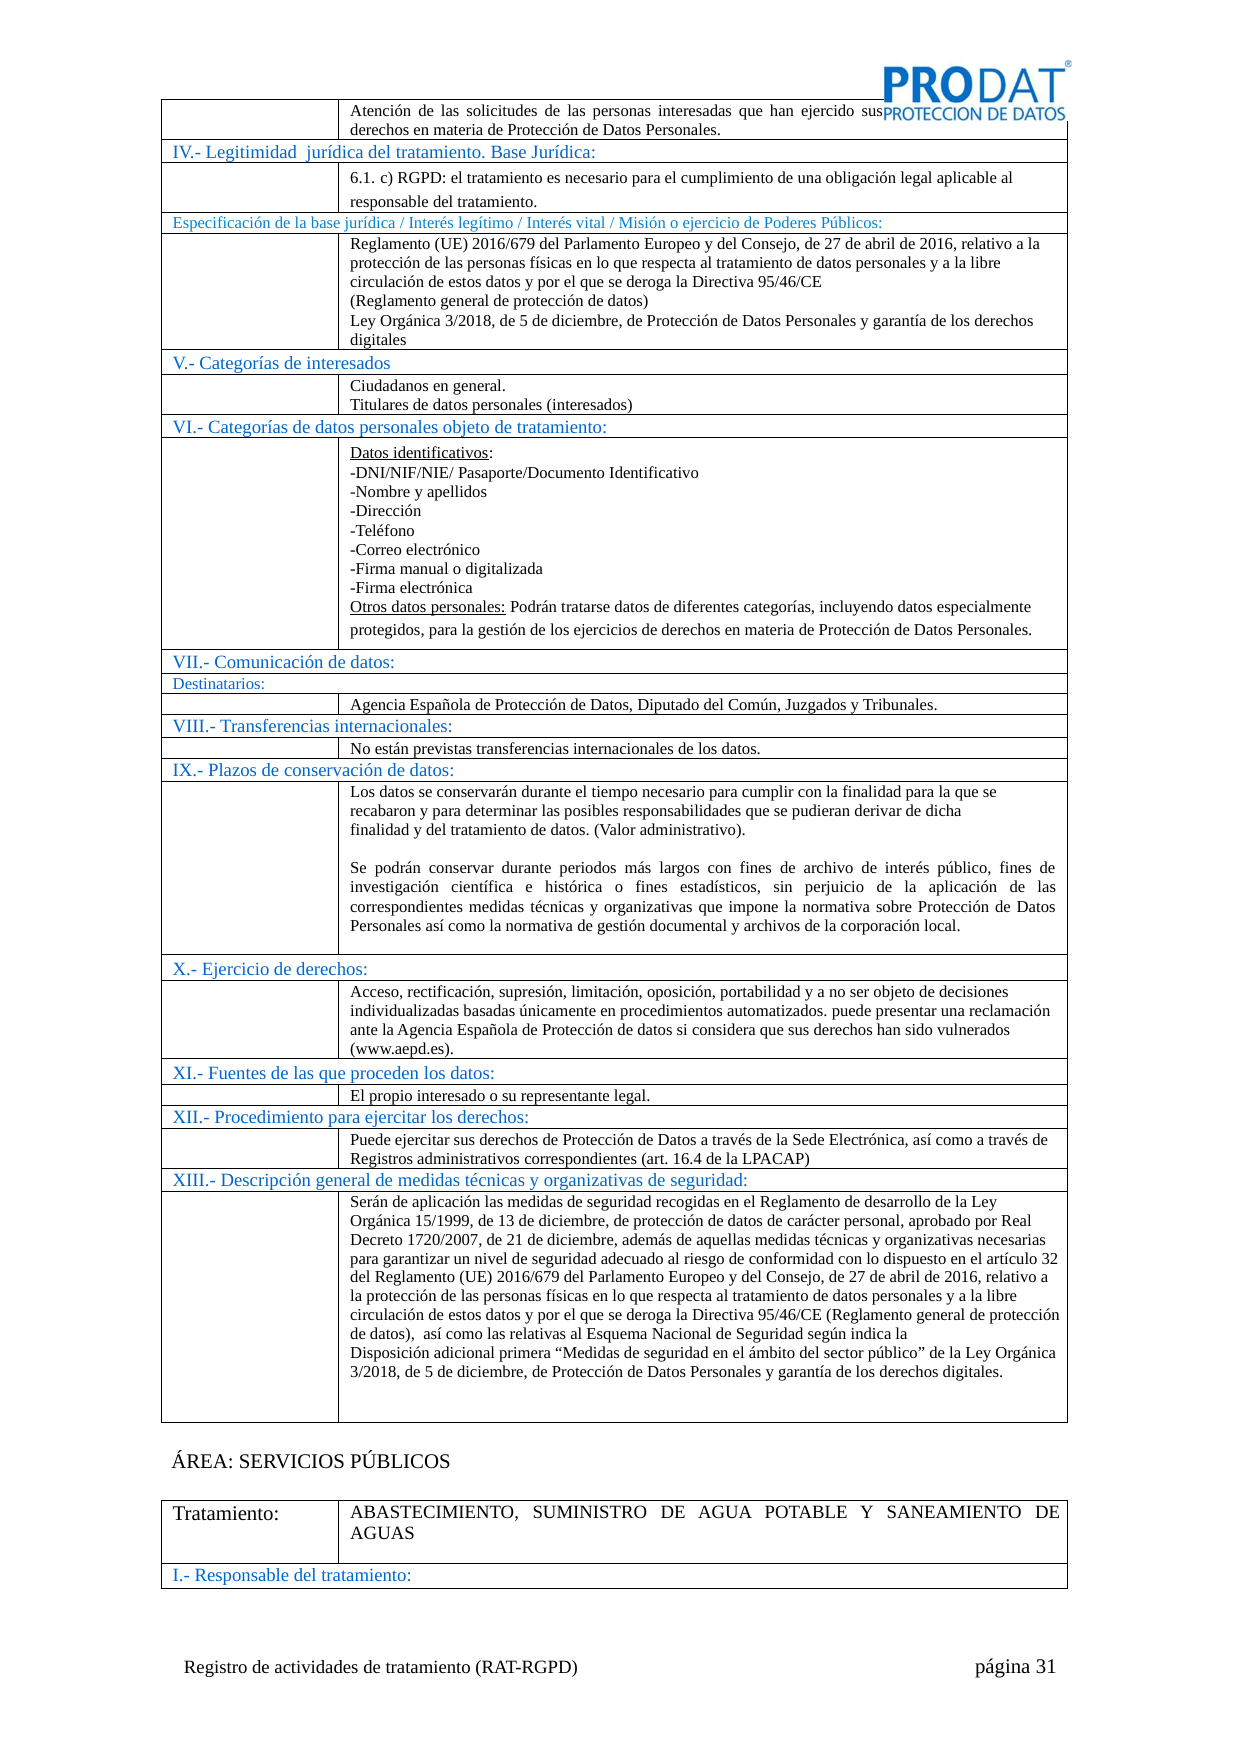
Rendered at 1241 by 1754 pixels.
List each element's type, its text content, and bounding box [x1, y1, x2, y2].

table_cell VII.- Comunicación de datos: [162, 650, 1067, 672]
table_cell Ciudadanos en general. Titulares de datos personales (interesados) [339, 375, 1067, 414]
table_cell VIII.- Transferencias internacionales: [162, 715, 1067, 737]
table_cell VI.- Categorías de datos personales objeto de tratamiento: [162, 415, 1067, 437]
table_cell Datos identificativos: -DNI/NIF/NIE/ Pasaporte/Documento Identificativo -Nombre y apellidos -Dirección -Teléfono -Correo electrónico -Firma manual o digitalizada -Firma electrónica Otros datos personales: Podrán tratarse datos de diferentes categorías, incluyendo datos especialmente protegidos, para la gestión de los ejercicios de derechos en materia de Protección de Datos Personales. [339, 438, 1067, 649]
table_cell Atención de las solicitudes de las personas interesadas que han ejercido sus derechos en materia de Protección de Datos Personales. [339, 100, 1067, 139]
table_cell [162, 375, 338, 414]
table_cell [162, 981, 338, 1058]
table_cell [162, 1192, 338, 1422]
text ÁREA: SERVICIOS PÚBLICOS [171, 1448, 1101, 1473]
table_cell [162, 438, 338, 649]
table_cell [162, 738, 338, 758]
table_cell Puede ejercitar sus derechos de Protección de Datos a través de la Sede Electrónica, así como a través de Registros administrativos correspondientes (art. 16.4 de la LPACAP) [339, 1129, 1067, 1168]
table_cell X.- Ejercicio de derechos: [162, 955, 1067, 980]
table_cell Especificación de la base jurídica / Interés legítimo / Interés vital / Misión o ejercicio de Poderes Públicos: [162, 213, 1067, 232]
table_cell 6.1. c) RGPD: el tratamiento es necesario para el cumplimiento de una obligación legal aplicable al responsable del tratamiento. [339, 163, 1067, 212]
table_cell No están previstas transferencias internacionales de los datos. [339, 738, 1067, 758]
table_cell Reglamento (UE) 2016/679 del Parlamento Europeo y del Consejo, de 27 de abril de 2016, relativo a la protección de las personas físicas en lo que respecta al tratamiento de datos personales y a la libre circulación de estos datos y por el que se deroga la Directiva 95/46/CE (Reglamento general de protección de datos) Ley Orgánica 3/2018, de 5 de diciembre, de Protección de Datos Personales y garantía de los derechos digitales [339, 234, 1067, 349]
table_cell Acceso, rectificación, supresión, limitación, oposición, portabilidad y a no ser objeto de decisiones individualizadas basadas únicamente en procedimientos automatizados. puede presentar una reclamación ante la Agencia Española de Protección de datos si considera que sus derechos han sido vulnerados (www.aepd.es). [339, 981, 1067, 1058]
table_cell Serán de aplicación las medidas de seguridad recogidas en el Reglamento de desarrollo de la Ley Orgánica 15/1999, de 13 de diciembre, de protección de datos de carácter personal, aprobado por Real Decreto 1720/2007, de 21 de diciembre, además de aquellas medidas técnicas y organizativas necesarias para garantizar un nivel de seguridad adecuado al riesgo de conformidad con lo dispuesto en el artículo 32 del Reglamento (UE) 2016/679 del Parlamento Europeo y del Consejo, de 27 de abril de 2016, relativo a la protección de las personas físicas en lo que respecta al tratamiento de datos personales y a la libre circulación de estos datos y por el que se deroga la Directiva 95/46/CE (Reglamento general de protección de datos), así como las relativas al Esquema Nacional de Seguridad según indica la Disposición adicional primera “Medidas de seguridad en el ámbito del sector público” de la Ley Orgánica 3/2018, de 5 de diciembre, de Protección de Datos Personales y garantía de los derechos digitales. [339, 1192, 1067, 1422]
table_cell [162, 100, 338, 139]
table_cell IV.- Legitimidad jurídica del tratamiento. Base Jurídica: [162, 140, 1067, 162]
table_cell El propio interesado o su representante legal. [339, 1085, 1067, 1104]
table_cell [162, 694, 338, 714]
table_cell V.- Categorías de interesados [162, 350, 1067, 374]
table_cell [162, 1129, 338, 1168]
table_cell [162, 234, 338, 349]
table_cell [162, 1085, 338, 1104]
table_cell XII.- Procedimiento para ejercitar los derechos: [162, 1106, 1067, 1128]
table_cell Agencia Española de Protección de Datos, Diputado del Común, Juzgados y Tribunales. [339, 694, 1067, 714]
table_cell Los datos se conservarán durante el tiempo necesario para cumplir con la finalidad para la que se recabaron y para determinar las posibles responsabilidades que se pudieran derivar de dicha finalidad y del tratamiento de datos. (Valor administrativo). Se podrán conservar durante periodos más largos con fines de archivo de interés público, fines de investigación científica e histórica o fines estadísticos, sin perjuicio de la aplicación de las correspondientes medidas técnicas y organizativas que impone la normativa sobre Protección de Datos Personales así como la normativa de gestión documental y archivos de la corporación local. [339, 782, 1067, 954]
table_cell Destinatarios: [162, 674, 1067, 693]
table_cell XIII.- Descripción general de medidas técnicas y organizativas de seguridad: [162, 1169, 1067, 1191]
table_cell I.- Responsable del tratamiento: [162, 1564, 1067, 1587]
table_header ABASTECIMIENTO, SUMINISTRO DE AGUA POTABLE Y SANEAMIENTO DE AGUAS [339, 1501, 1067, 1563]
table_cell IX.- Plazos de conservación de datos: [162, 759, 1067, 781]
table_cell [162, 163, 338, 212]
table_cell XI.- Fuentes de las que proceden los datos: [162, 1059, 1067, 1084]
table_cell [162, 782, 338, 954]
table_header Tratamiento: [162, 1501, 338, 1563]
